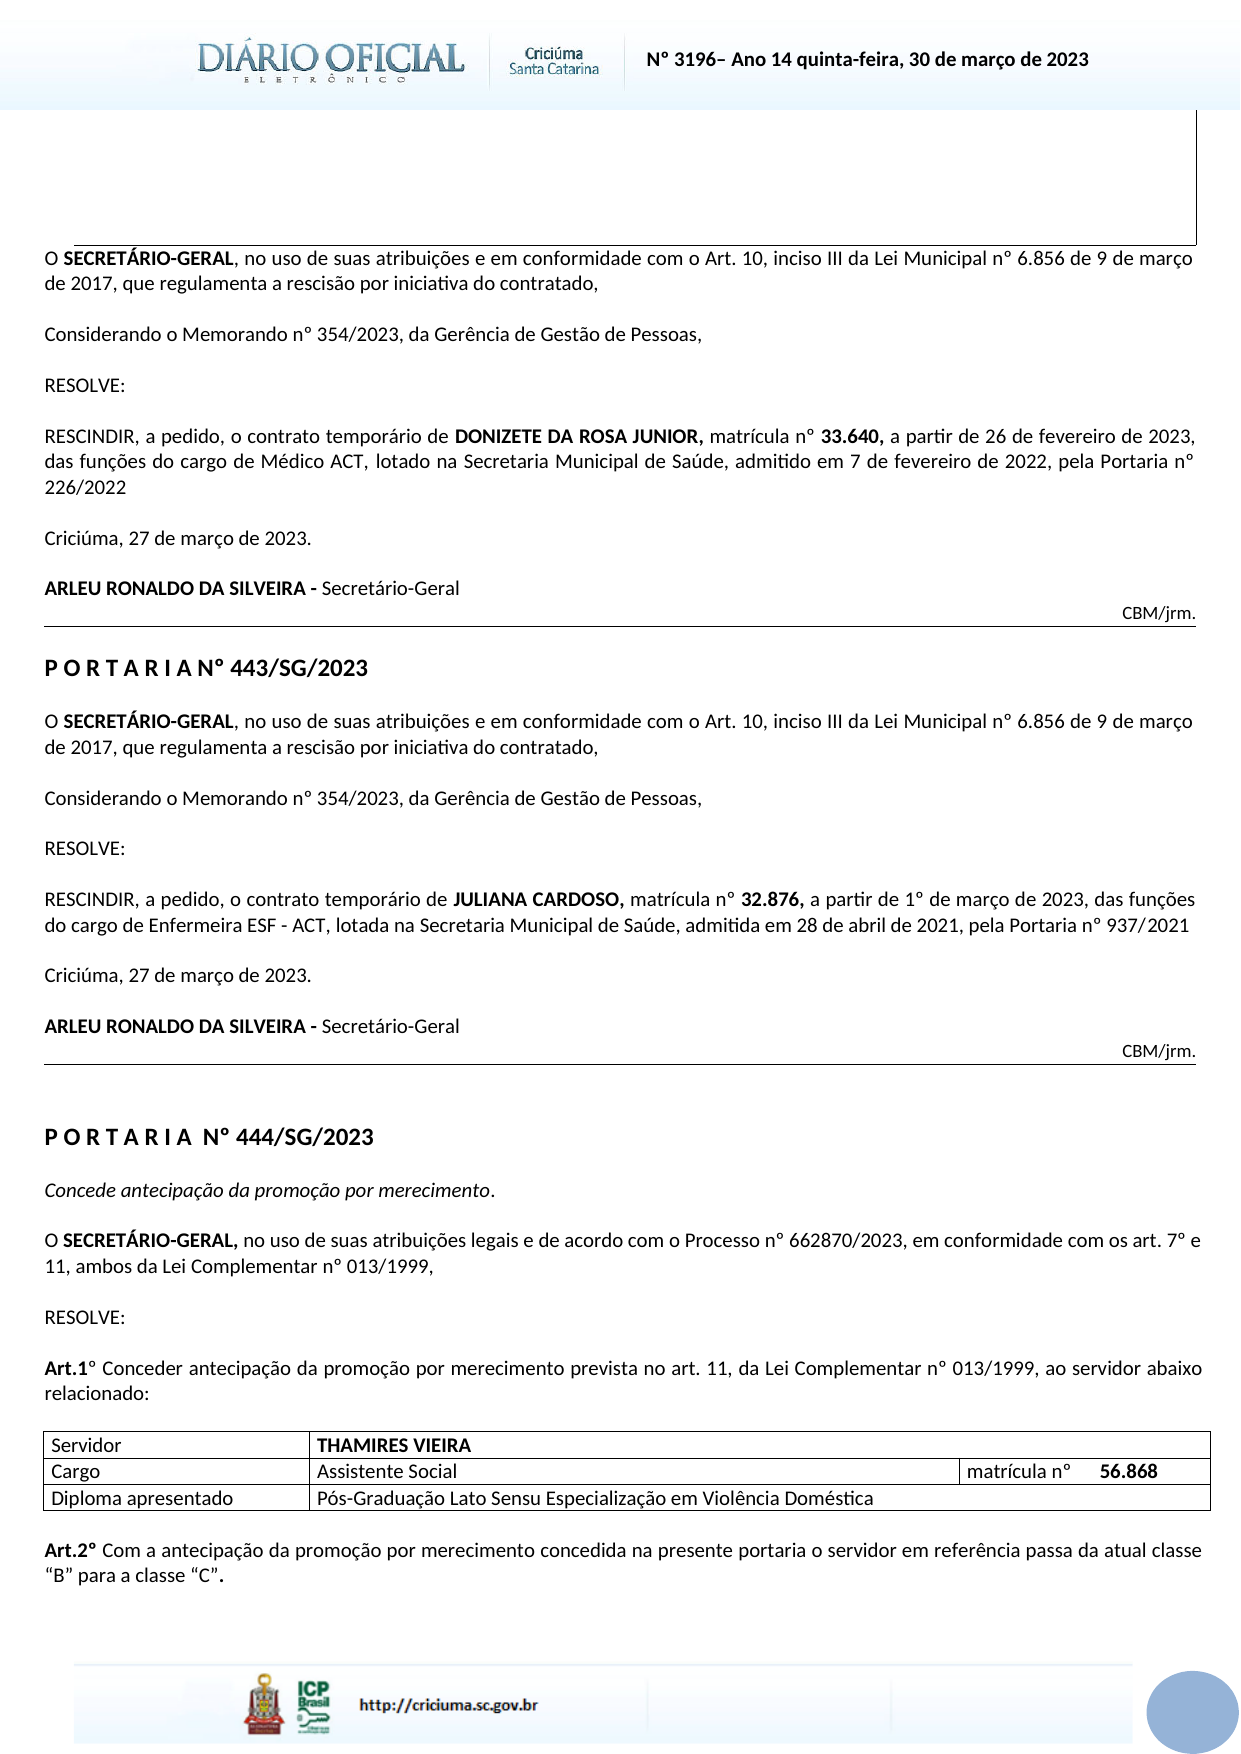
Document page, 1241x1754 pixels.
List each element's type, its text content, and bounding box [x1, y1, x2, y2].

text P O R T A R I A Nº 444/SG/2023 [44, 1121, 1196, 1151]
text RESOLVE: [44, 1304, 1204, 1329]
text CBM/jrm. [44, 601, 1196, 626]
text RESOLVE: [44, 372, 1196, 398]
text Criciúma, 27 de março de 2023. [44, 963, 1196, 988]
table_cell Pós-Graduação Lato Sensu Especialização em Violência Doméstica [310, 1485, 1210, 1510]
table_cell Diploma apresentado [44, 1485, 309, 1510]
table_cell Assistente Social [310, 1459, 959, 1484]
text Art.1º Conceder antecipação da promoção por merecimento prevista no art. 11, da Lei Complementar nº 013/1999, ao servidor abaixo relacionado: [44, 1355, 1204, 1406]
text RESCINDIR, a pedido, o contrato temporário de JULIANA CARDOSO, matrícula nº 32.876, a partir de 1º de março de 2023, das funções do cargo de Enfermeira ESF - ACT, lotada na Secretaria Municipal de Saúde, admitida em 28 de abril de 2021, pela Portaria nº 937/2021 [44, 886, 1196, 937]
text ARLEU RONALDO DA SILVEIRA - Secretário-Geral [44, 576, 1240, 601]
text CBM/jrm. [44, 1039, 1196, 1064]
text Criciúma, 27 de março de 2023. [44, 525, 1196, 550]
table_cell matrícula nº [960, 1459, 1092, 1484]
text P O R T A R I A Nº 443/SG/2023 [44, 652, 1196, 683]
text RESOLVE: [44, 836, 1196, 861]
text Considerando o Memorando nº 354/2023, da Gerência de Gestão de Pessoas, [44, 321, 1196, 347]
text O SECRETÁRIO-GERAL, no uso de suas atribuições e em conformidade com o Art. 10, inciso III da Lei Municipal nº 6.856 de 9 de março de 2017, que regulamenta a rescisão por iniciativa do contratado, [44, 708, 1196, 759]
text Art.2º Com a antecipação da promoção por merecimento concedida na presente portaria o servidor em referência passa da atual classe “B” para a classe “C”. [44, 1537, 1204, 1588]
text O SECRETÁRIO-GERAL, no uso de suas atribuições e em conformidade com o Art. 10, inciso III da Lei Municipal nº 6.856 de 9 de março de 2017, que regulamenta a rescisão por iniciativa do contratado, [44, 245, 1196, 296]
table_header THAMIRES VIEIRA [310, 1432, 1210, 1457]
table_cell Cargo [44, 1459, 309, 1484]
table_cell 56.868 [1092, 1459, 1210, 1484]
text RESCINDIR, a pedido, o contrato temporário de DONIZETE DA ROSA JUNIOR, matrícula nº 33.640, a partir de 26 de fevereiro de 2023, das funções do cargo de Médico ACT, lotado na Secretaria Municipal de Saúde, admitido em 7 de fevereiro de 2022, pela Portaria nº 226/2022 [44, 423, 1196, 499]
table_header Servidor [44, 1432, 309, 1457]
text ARLEU RONALDO DA SILVEIRA - Secretário-Geral [44, 1013, 1240, 1039]
text Considerando o Memorando nº 354/2023, da Gerência de Gestão de Pessoas, [44, 785, 1196, 810]
text Concede antecipação da promoção por merecimento. [44, 1177, 1204, 1202]
text O SECRETÁRIO-GERAL, no uso de suas atribuições legais e de acordo com o Processo nº 662870/2023, em conformidade com os art. 7º e 11, ambos da Lei Complementar nº 013/1999, [44, 1228, 1204, 1278]
